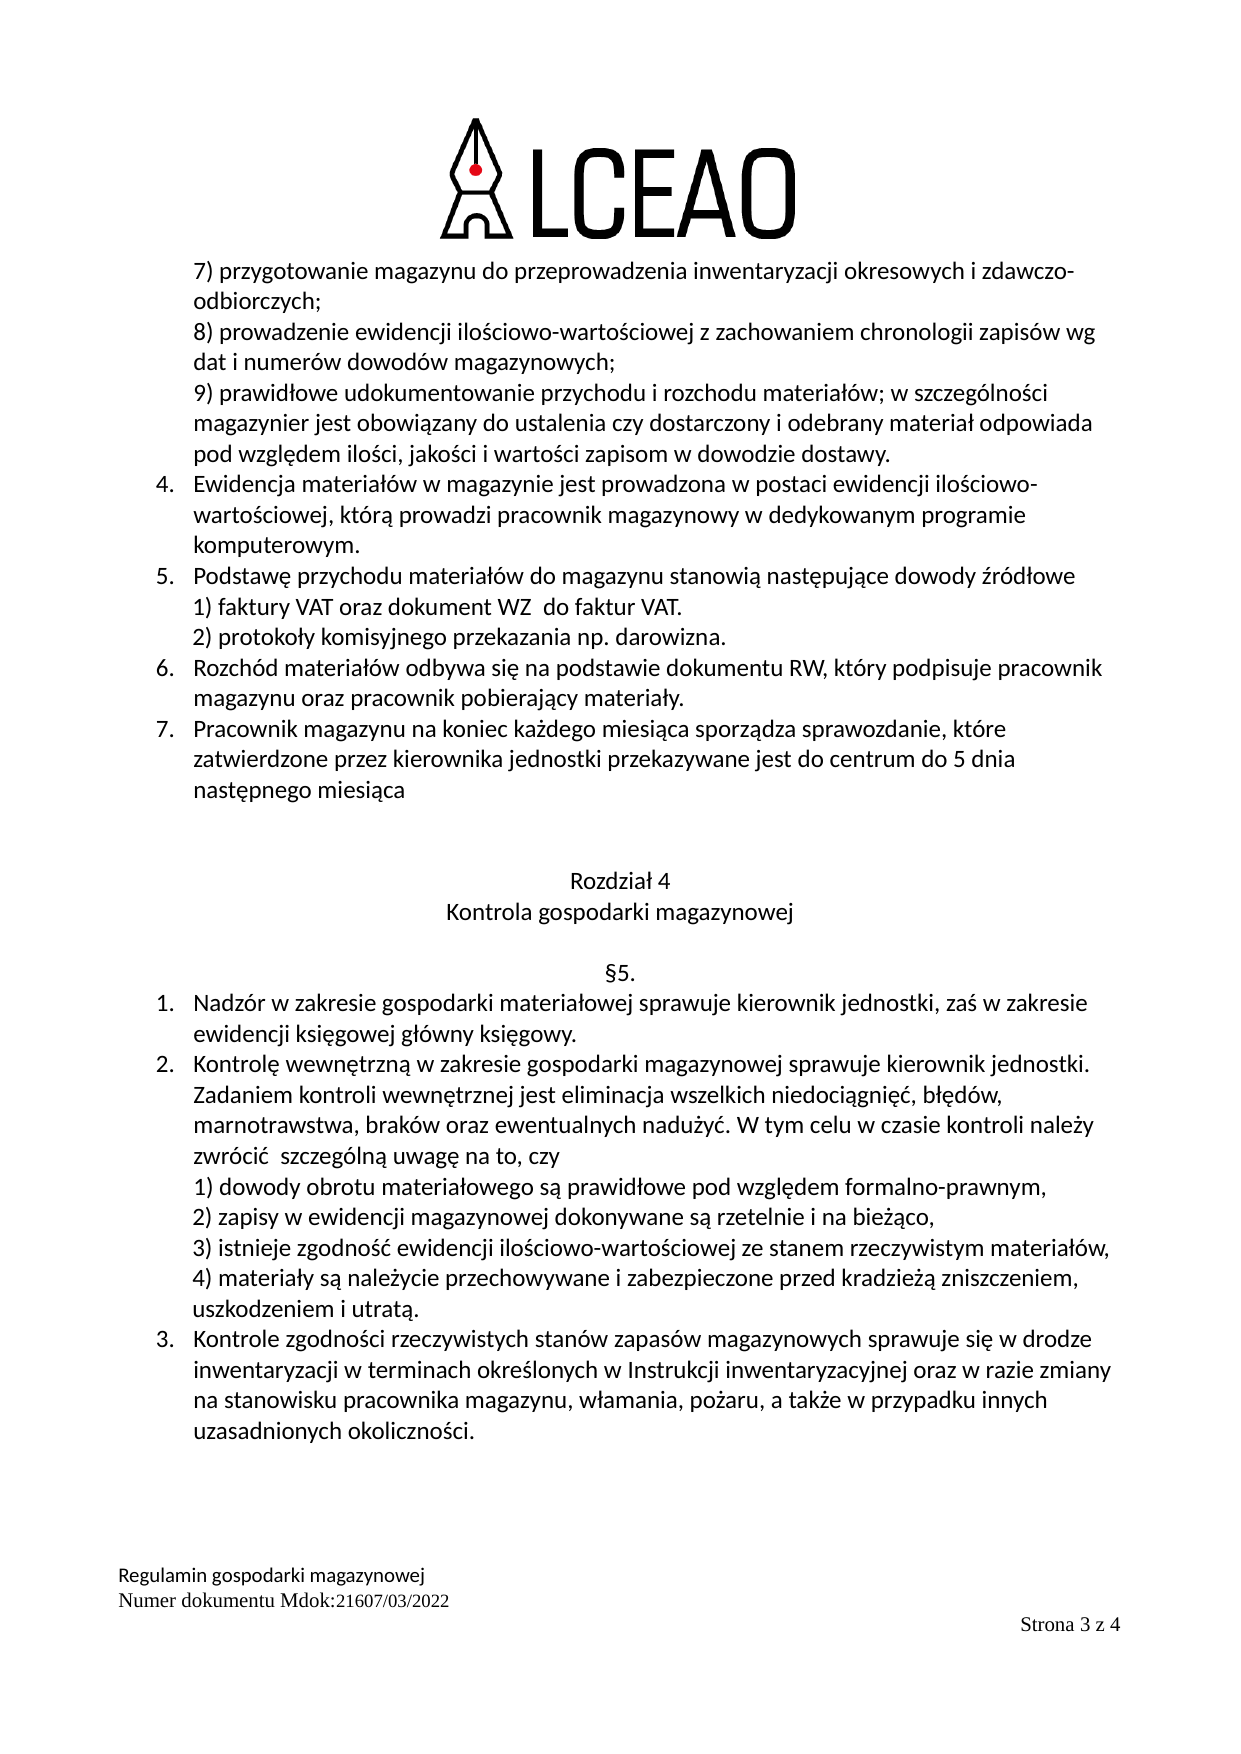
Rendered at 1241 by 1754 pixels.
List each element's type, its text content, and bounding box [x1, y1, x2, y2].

list 9) prawidłowe udokumentowanie przychodu i rozchodu materiałów; w szczególności magazynier jest obowiązany do ustalenia czy dostarczony i odebrany materiał odpowiada pod względem ilości, jakości i wartości zapisom w dowodzie dostawy. [156, 377, 1122, 469]
list Ewidencja materiałów w magazynie jest prowadzona w postaci ewidencji ilościowo- wartościowej, którą prowadzi pracownik magazynowy w dedykowanym programie komputerowym. [156, 469, 1122, 560]
list Nadzór w zakresie gospodarki materiałowej sprawuje kierownik jednostki, zaś w zakresie ewidencji księgowej główny księgowy. [156, 987, 1122, 1048]
text 3) istnieje zgodność ewidencji ilościowo-wartościowej ze stanem rzeczywistym materiałów, [118, 1232, 1122, 1262]
list Kontrole zgodności rzeczywistych stanów zapasów magazynowych sprawuje się w drodze inwentaryzacji w terminach określonych w Instrukcji inwentaryzacyjnej oraz w razie zmiany na stanowisku pracownika magazynu, włamania, pożaru, a także w przypadku innych uzasadnionych okoliczności. [156, 1323, 1122, 1445]
text Kontrola gospodarki magazynowej [118, 896, 1122, 926]
list 1) dowody obrotu materiałowego są prawidłowe pod względem formalno-prawnym, [156, 1171, 1122, 1201]
text 1) faktury VAT oraz dokument WZ do faktur VAT. [118, 591, 1122, 621]
list 8) prowadzenie ewidencji ilościowo-wartościowej z zachowaniem chronologii zapisów wg dat i numerów dowodów magazynowych; [156, 316, 1122, 377]
text 2) zapisy w ewidencji magazynowej dokonywane są rzetelnie i na bieżąco, [118, 1201, 1122, 1232]
picture [118, 118, 1123, 255]
text §5. [118, 957, 1122, 987]
list Pracownik magazynu na koniec każdego miesiąca sporządza sprawozdanie, które zatwierdzone przez kierownika jednostki przekazywane jest do centrum do 5 dnia następnego miesiąca [156, 713, 1122, 804]
list Podstawę przychodu materiałów do magazynu stanowią następujące dowody źródłowe [156, 560, 1122, 591]
list 7) przygotowanie magazynu do przeprowadzenia inwentaryzacji okresowych i zdawczo- odbiorczych; [156, 255, 1122, 316]
text 2) protokoły komisyjnego przekazania np. darowizna. [118, 621, 1122, 652]
text Rozdział 4 [118, 865, 1122, 896]
list Kontrolę wewnętrzną w zakresie gospodarki magazynowej sprawuje kierownik jednostki. Zadaniem kontroli wewnętrznej jest eliminacja wszelkich niedociągnięć, błędów, marnotrawstwa, braków oraz ewentualnych nadużyć. W tym celu w czasie kontroli należy zwrócić szczególną uwagę na to, czy [156, 1048, 1122, 1171]
text 4) materiały są należycie przechowywane i zabezpieczone przed kradzieżą zniszczeniem, uszkodzeniem i utratą. [118, 1262, 1122, 1323]
list Rozchód materiałów odbywa się na podstawie dokumentu RW, który podpisuje pracownik magazynu oraz pracownik pobierający materiały. [156, 652, 1122, 713]
